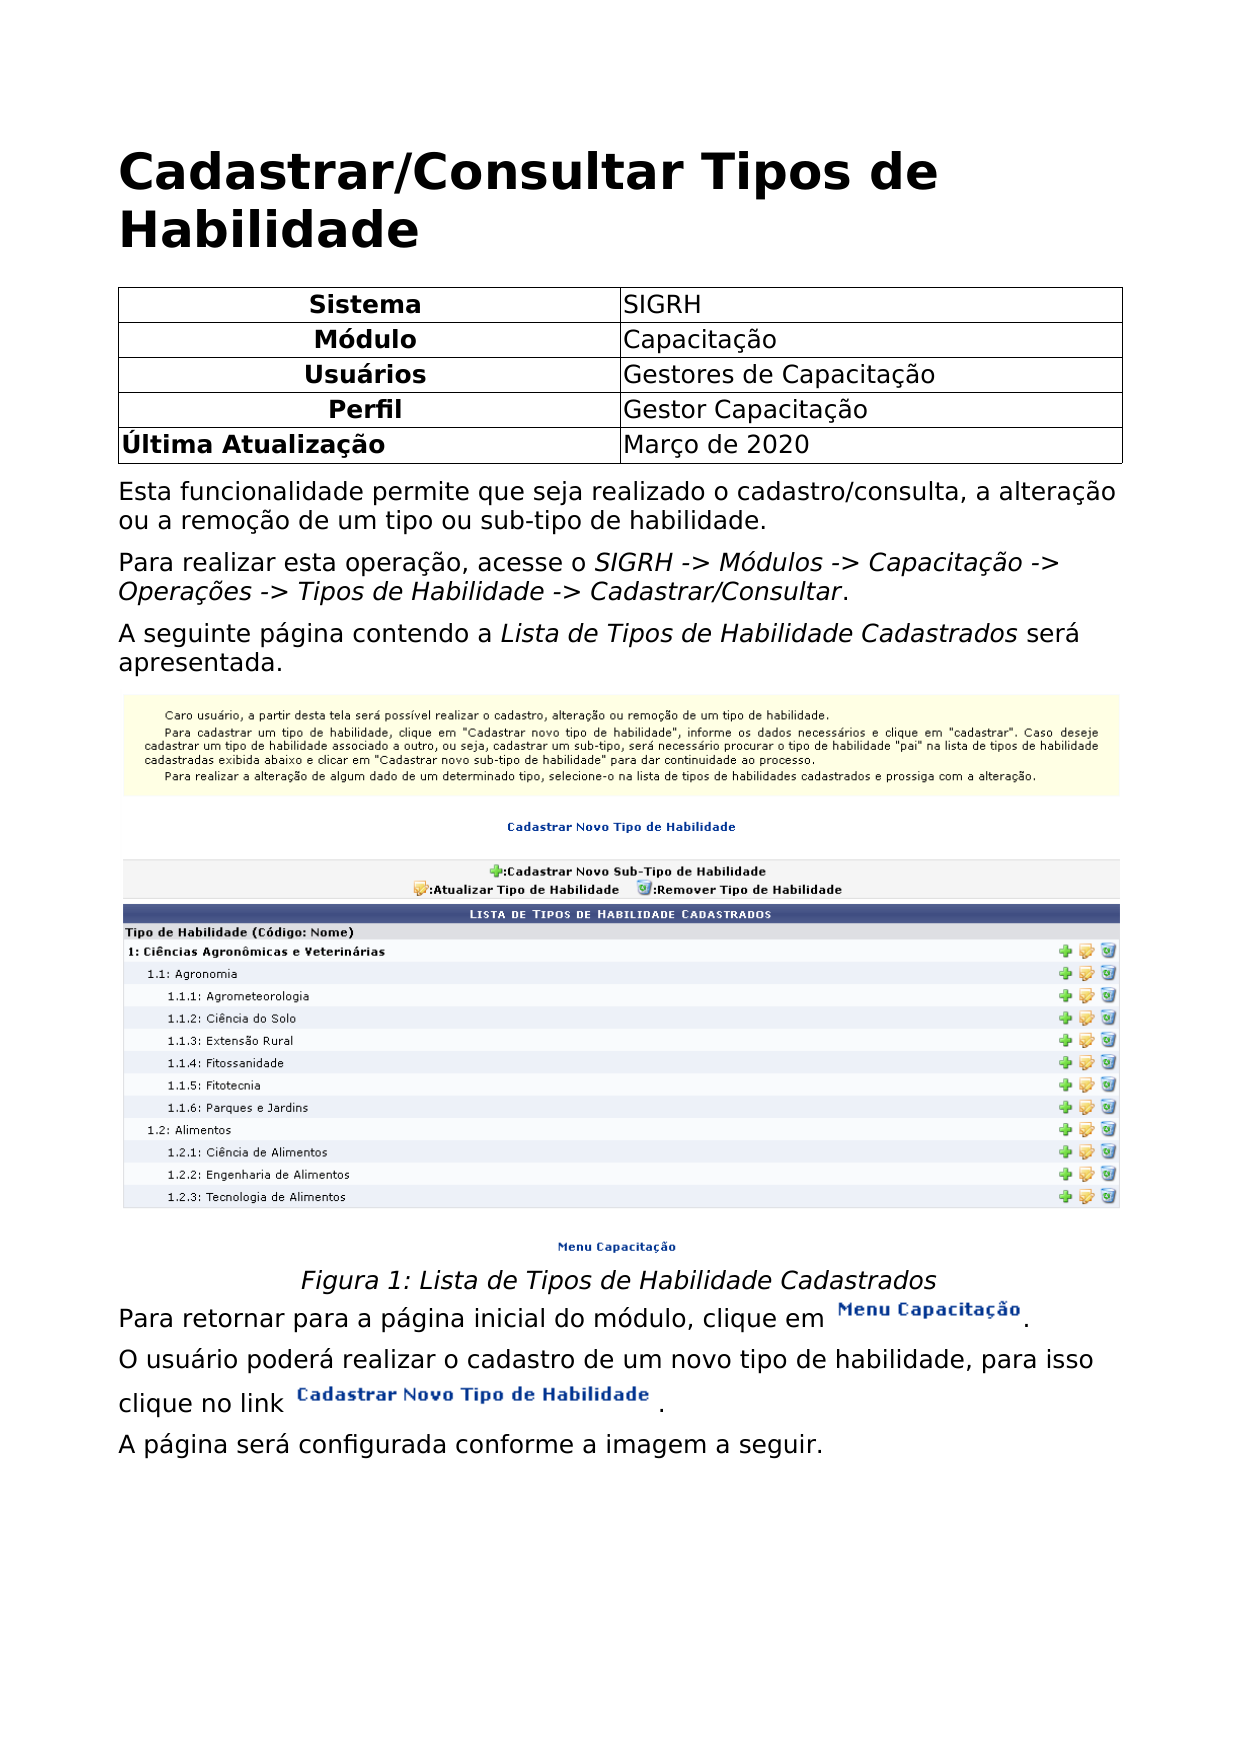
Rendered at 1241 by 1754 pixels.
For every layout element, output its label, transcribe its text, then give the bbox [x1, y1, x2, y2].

subtitle Cadastrar/Consultar Tipos de Habilidade [118, 143, 1122, 259]
text Esta funcionalidade permite que seja realizado o cadastro/consulta, a alteração ou a remoção de um tipo ou sub-tipo de habilidade. [118, 477, 1122, 536]
table_cell Usuários [119, 358, 620, 392]
picture [118, 689, 1123, 1267]
table_cell Última Atualização [119, 428, 620, 462]
text Figura 1: Lista de Tipos de Habilidade Cadastrados [118, 1267, 1122, 1296]
table_header SIGRH [621, 288, 1122, 322]
table_cell Perfil [119, 393, 620, 427]
table_cell Módulo [119, 323, 620, 357]
text A página será configurada conforme a imagem a seguir. [118, 1431, 1122, 1460]
text Para retornar para a página inicial do módulo, clique em . [118, 1296, 1122, 1333]
text A seguinte página contendo a Lista de Tipos de Habilidade Cadastrados será apresentada. [118, 619, 1122, 677]
table_cell Gestores de Capacitação [621, 358, 1122, 392]
table_cell Capacitação [621, 323, 1122, 357]
table_header Sistema [119, 288, 620, 322]
picture [292, 1374, 658, 1412]
text O usuário poderá realizar o cadastro de um novo tipo de habilidade, para isso clique no link . [118, 1345, 1122, 1418]
text Para realizar esta operação, acesse o SIGRH -> Módulos -> Capacitação -> Operações -> Tipos de Habilidade -> Cadastrar/Consultar. [118, 548, 1122, 606]
table_cell Março de 2020 [621, 428, 1122, 462]
table_cell Gestor Capacitação [621, 393, 1122, 427]
picture [833, 1296, 1023, 1327]
